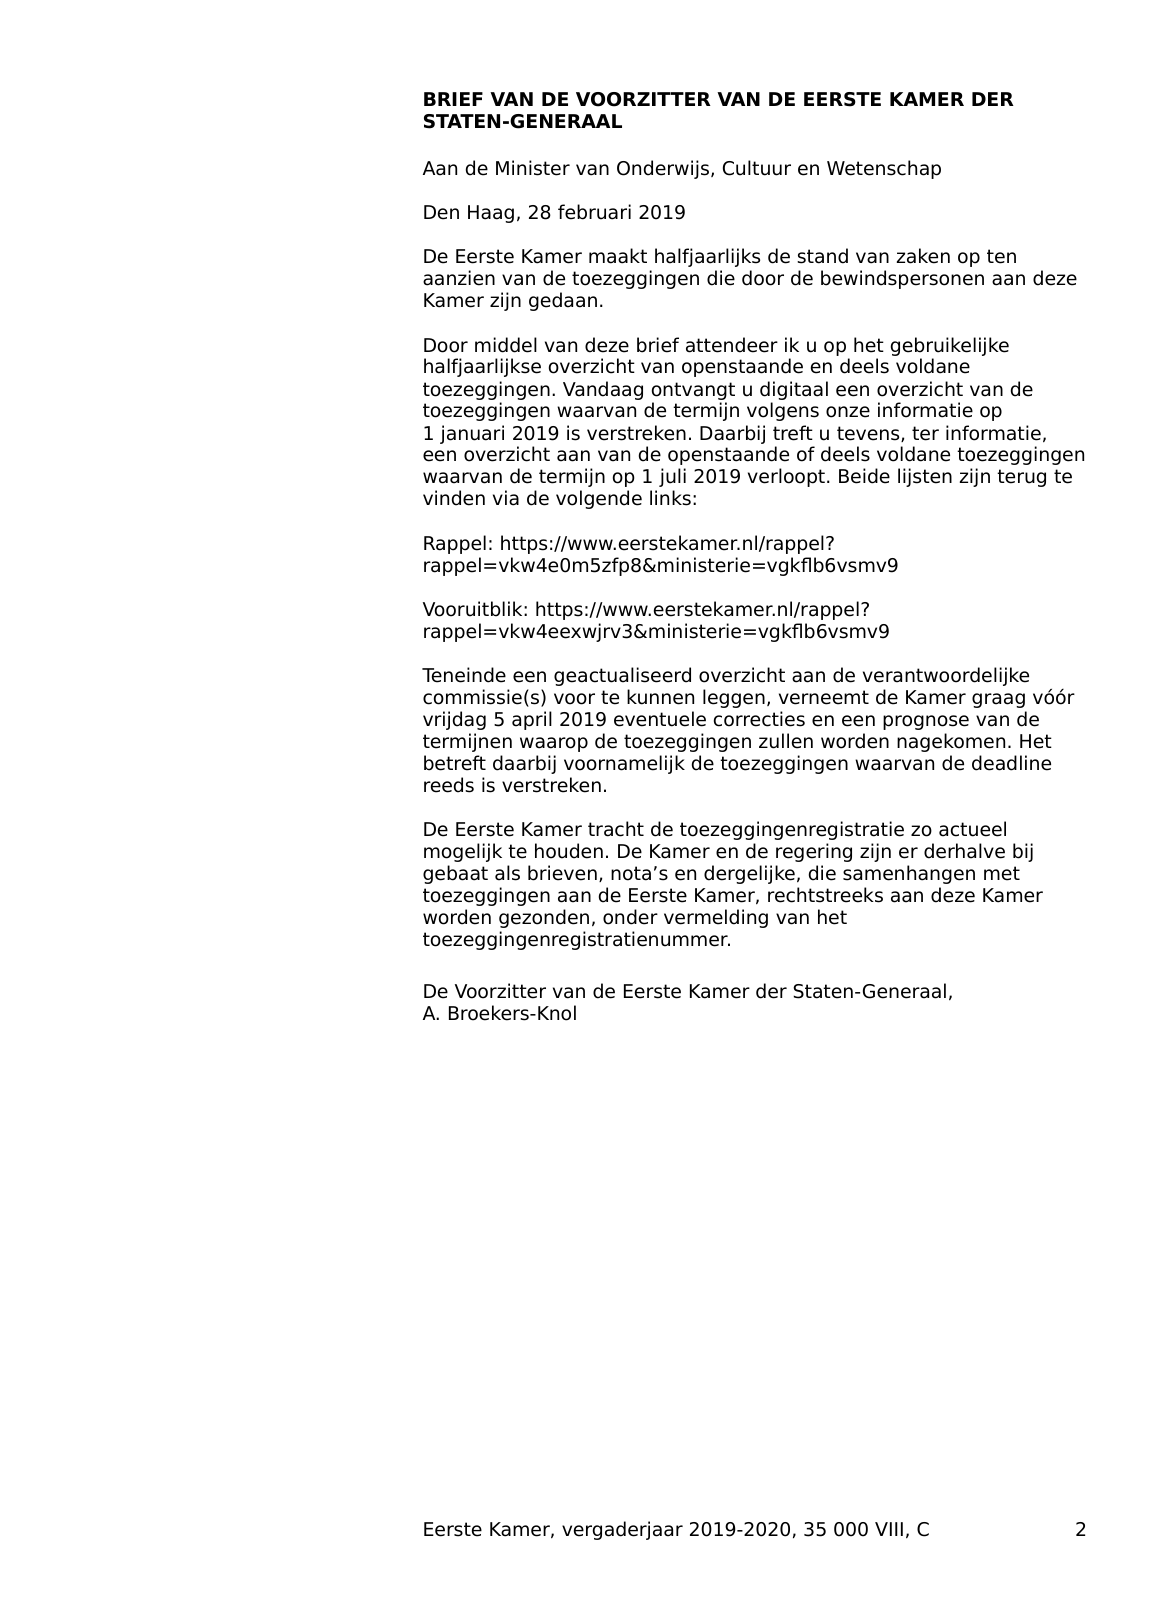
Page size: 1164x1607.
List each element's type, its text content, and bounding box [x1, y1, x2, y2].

text Door middel van deze brief attendeer ik u op het gebruikelijke halfjaarlijkse overzicht van openstaande en deels voldane toezeggingen. Vandaag ontvangt u digitaal een overzicht van de toezeggingen waarvan de termijn volgens onze informatie op 1 januari 2019 is verstreken. Daarbij treft u tevens, ter informatie, een overzicht aan van de openstaande of deels voldane toezeggingen waarvan de termijn op 1 juli 2019 verloopt. Beide lijsten zijn terug te vinden via de volgende links: [422, 334, 1087, 510]
text De Eerste Kamer tracht de toezeggingenregistratie zo actueel mogelijk te houden. De Kamer en de regering zijn er derhalve bij gebaat als brieven, nota’s en dergelijke, die samenhangen met toezeggingen aan de Eerste Kamer, rechtstreeks aan deze Kamer worden gezonden, onder vermelding van het toezeggingenregistratienummer. [422, 819, 1087, 951]
text Rappel: https://www.eerstekamer.nl/rappel?rappel=vkw4e0m5zfp8&ministerie=vgkflb6vsmv9 [422, 532, 1087, 576]
subtitle BRIEF VAN DE VOORZITTER VAN DE EERSTE KAMER DER STATEN-GENERAAL [422, 89, 1087, 133]
text De Eerste Kamer maakt halfjaarlijks de stand van zaken op ten aanzien van de toezeggingen die door de bewindspersonen aan deze Kamer zijn gedaan. [422, 246, 1087, 312]
text Vooruitblik: https://www.eerstekamer.nl/rappel?rappel=vkw4eexwjrv3&ministerie=vgkflb6vsmv9 [422, 599, 1087, 643]
text Den Haag, 28 februari 2019 [422, 202, 1087, 224]
text Teneinde een geactualiseerd overzicht aan de verantwoordelijke commissie(s) voor te kunnen leggen, verneemt de Kamer graag vóór vrijdag 5 april 2019 eventuele correcties en een prognose van de termijnen waarop de toezeggingen zullen worden nagekomen. Het betreft daarbij voornamelijk de toezeggingen waarvan de deadline reeds is verstreken. [422, 665, 1087, 797]
text Aan de Minister van Onderwijs, Cultuur en Wetenschap [422, 158, 1087, 180]
text De Voorzitter van de Eerste Kamer der Staten-Generaal, A. Broekers-Knol [422, 981, 1087, 1025]
